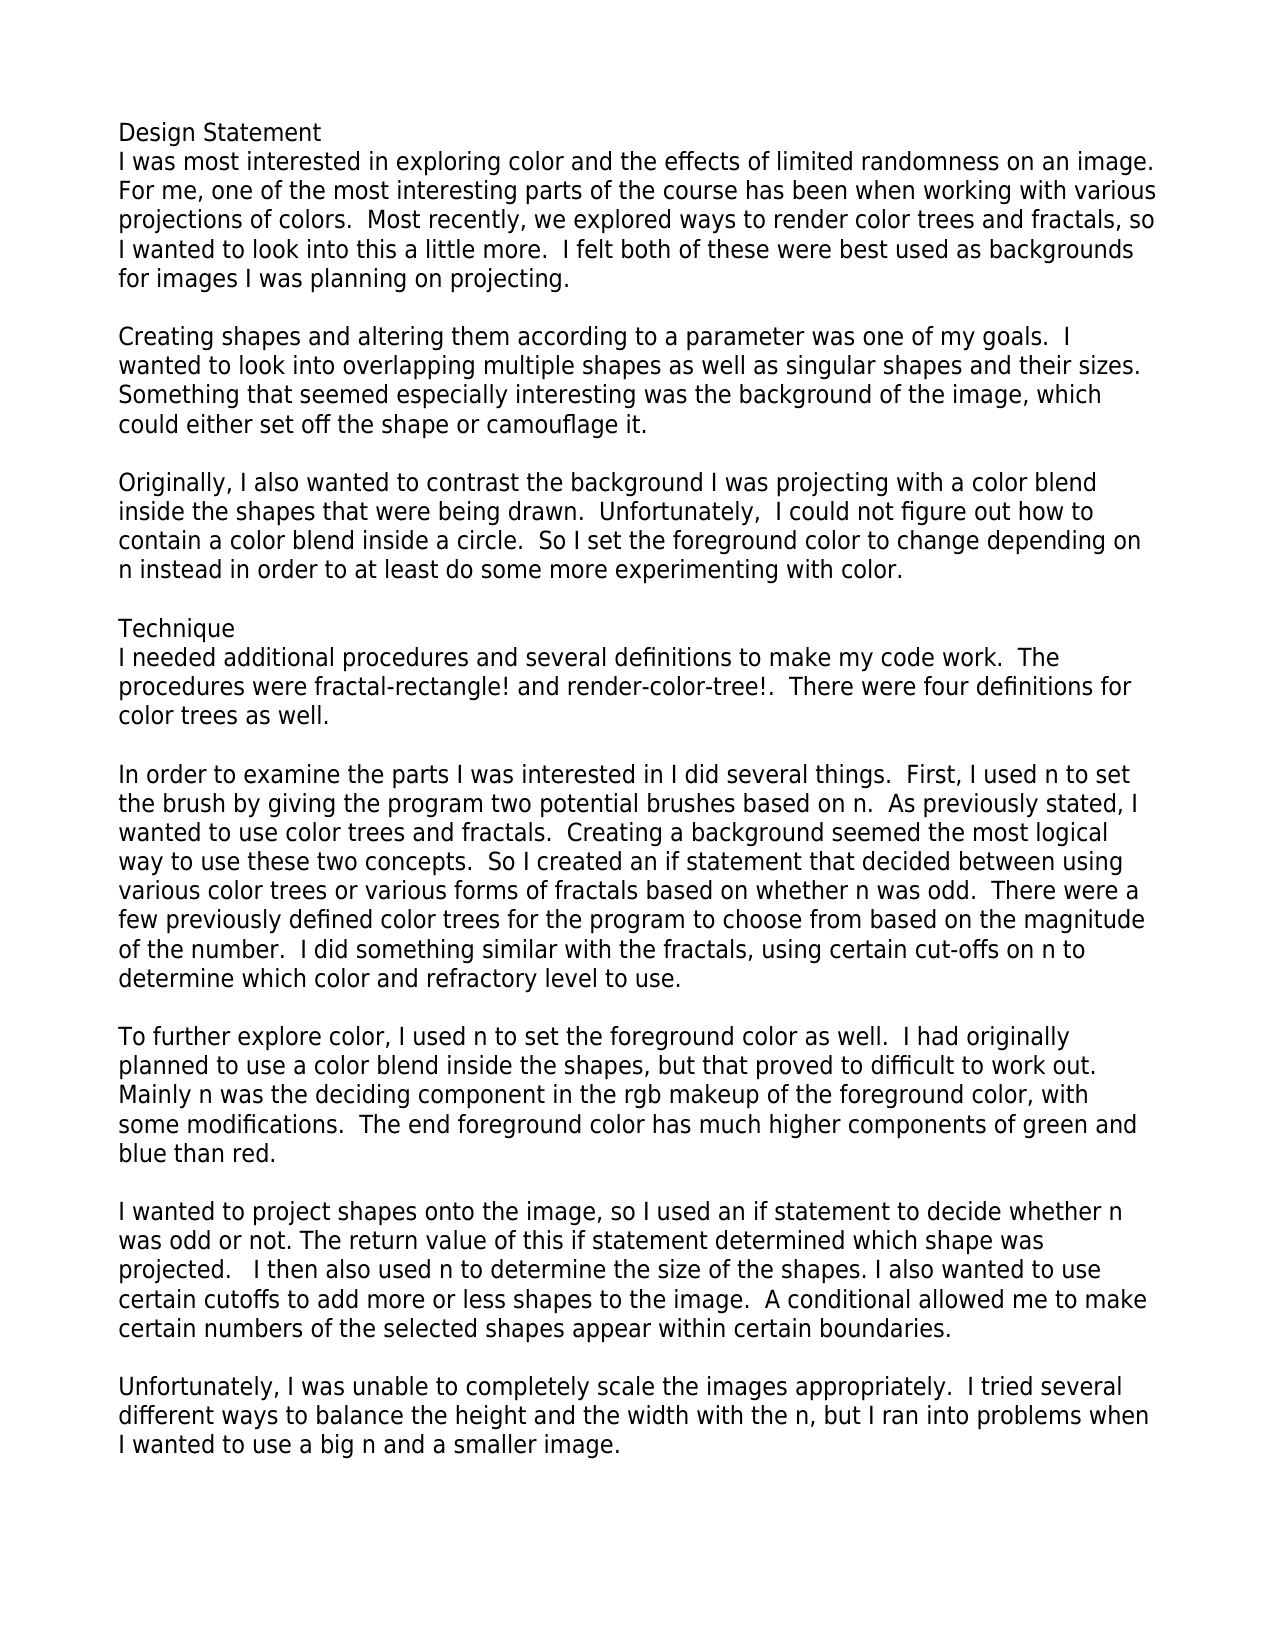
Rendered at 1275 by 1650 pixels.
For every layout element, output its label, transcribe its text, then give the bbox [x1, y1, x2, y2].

text To further explore color, I used n to set the foreground color as well. I had originally planned to use a color blend inside the shapes, but that proved to difficult to work out. Mainly n was the deciding component in the rgb makeup of the foreground color, with some modifications. The end foreground color has much higher components of green and blue than red. [118, 1022, 1157, 1168]
text Creating shapes and altering them according to a parameter was one of my goals. I wanted to look into overlapping multiple shapes as well as singular shapes and their sizes. Something that seemed especially interesting was the background of the image, which could either set off the shape or camouflage it. [118, 322, 1157, 439]
text Unfortunately, I was unable to completely scale the images appropriately. I tried several different ways to balance the height and the width with the n, but I ran into problems when I wanted to use a big n and a smaller image. [118, 1372, 1157, 1460]
text Originally, I also wanted to contrast the background I was projecting with a color blend inside the shapes that were being drawn. Unfortunately, I could not figure out how to contain a color blend inside a circle. So I set the foreground color to change depending on n instead in order to at least do some more experimenting with color. [118, 468, 1157, 585]
text Technique [118, 614, 1157, 643]
text In order to examine the parts I was interested in I did several things. First, I used n to set the brush by giving the program two potential brushes based on n. As previously stated, I wanted to use color trees and fractals. Creating a background seemed the most logical way to use these two concepts. So I created an if statement that decided between using various color trees or various forms of fractals based on whether n was odd. There were a few previously defined color trees for the program to choose from based on the magnitude of the number. I did something similar with the fractals, using certain cut-offs on n to determine which color and refractory level to use. [118, 760, 1157, 993]
text Design Statement [118, 118, 1157, 147]
text I was most interested in exploring color and the effects of limited randomness on an image. For me, one of the most interesting parts of the course has been when working with various projections of colors. Most recently, we explored ways to render color trees and fractals, so I wanted to look into this a little more. I felt both of these were best used as backgrounds for images I was planning on projecting. [118, 147, 1157, 293]
text I wanted to project shapes onto the image, so I used an if statement to decide whether n was odd or not. The return value of this if statement determined which shape was projected. I then also used n to determine the size of the shapes. I also wanted to use certain cutoffs to add more or less shapes to the image. A conditional allowed me to make certain numbers of the selected shapes appear within certain boundaries. [118, 1197, 1157, 1343]
text I needed additional procedures and several definitions to make my code work. The procedures were fractal-rectangle! and render-color-tree!. There were four definitions for color trees as well. [118, 643, 1157, 731]
